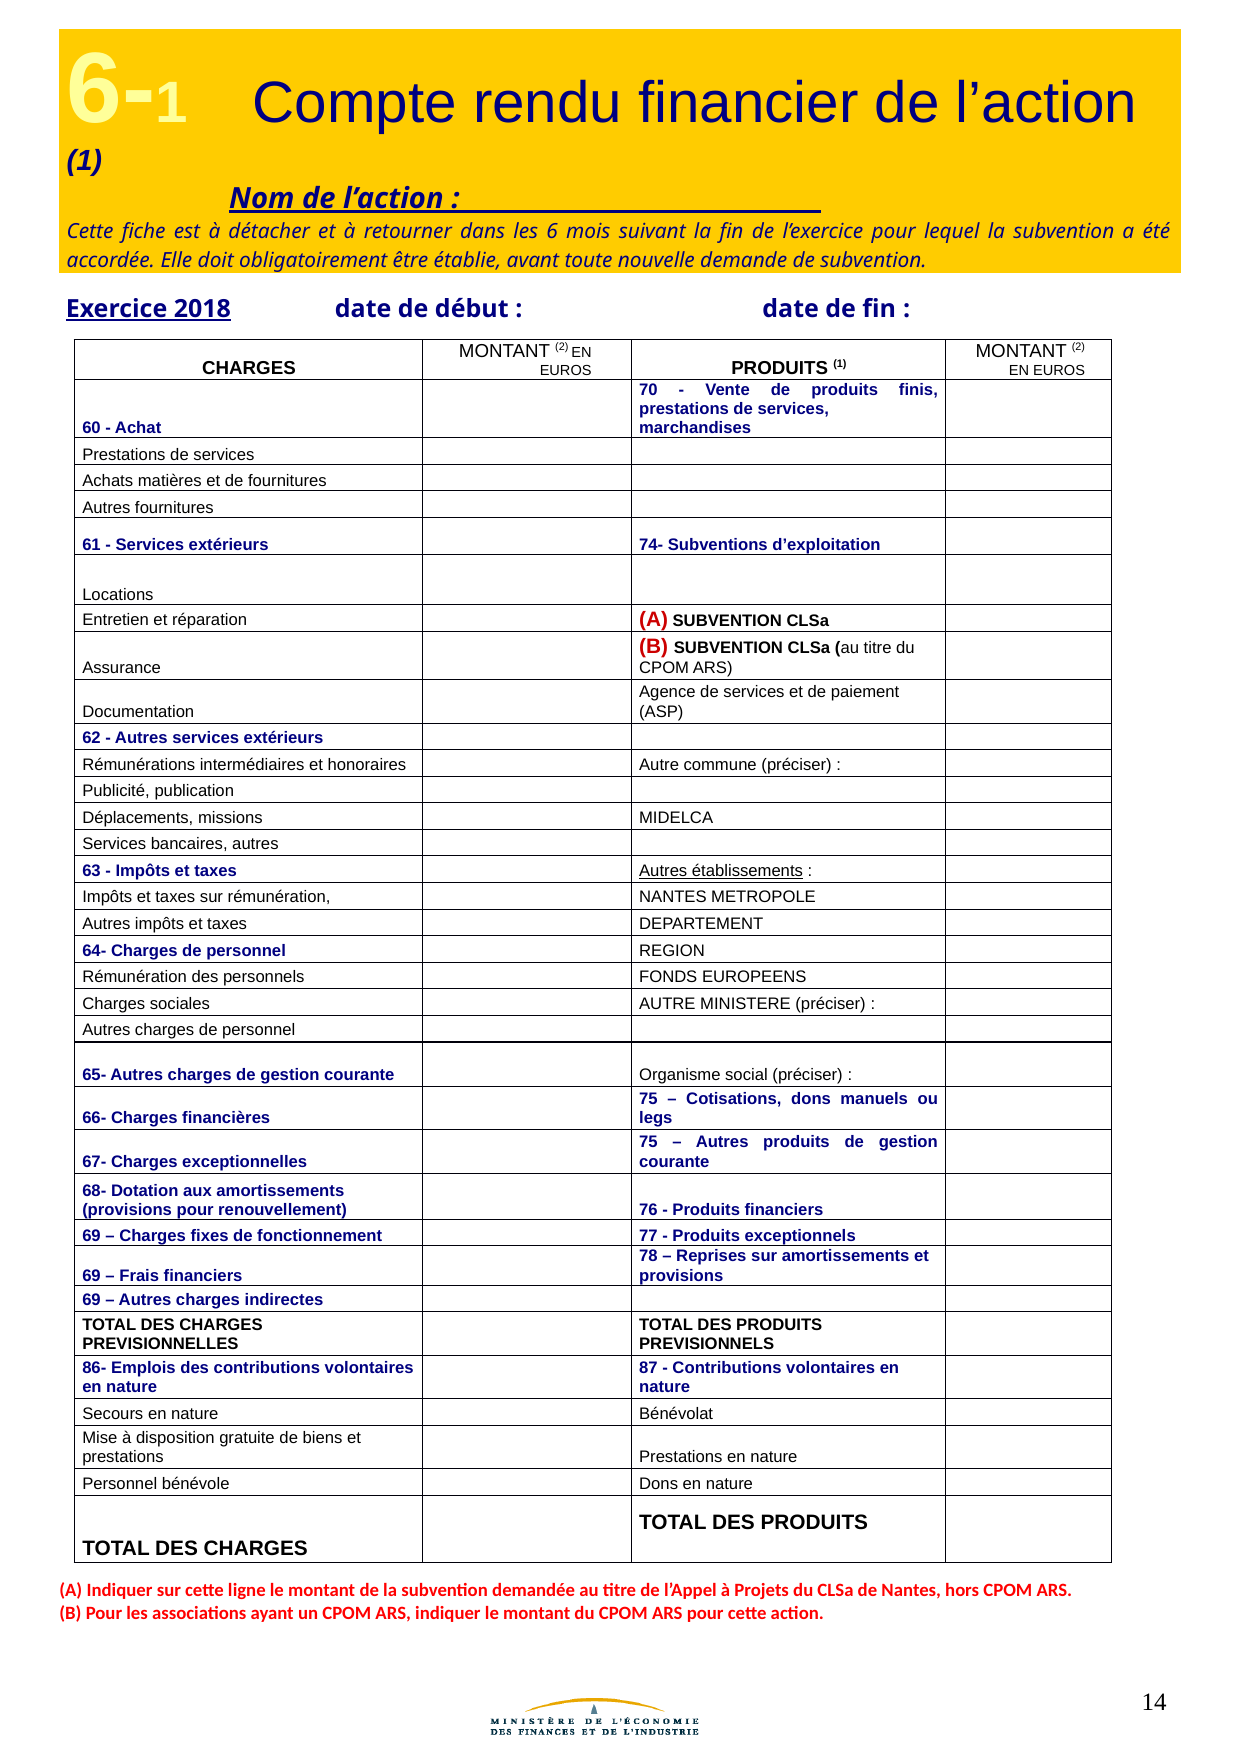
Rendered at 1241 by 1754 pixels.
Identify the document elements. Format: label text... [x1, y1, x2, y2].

table_cell [946, 465, 1111, 490]
table_cell [946, 1043, 1111, 1086]
table_cell TOTAL DES PRODUITS PREVISIONNELS [632, 1312, 945, 1355]
table_cell 69 – Charges fixes de fonctionnement [75, 1220, 422, 1245]
picture [470, 1687, 718, 1750]
text Exercice 2018 date de début : date de fin : [59, 291, 1167, 325]
table_cell [946, 1130, 1111, 1173]
table_cell Prestations de services [75, 438, 422, 463]
table_cell [946, 1220, 1111, 1245]
table_cell [632, 1016, 945, 1041]
table_cell Déplacements, missions [75, 803, 422, 829]
table_header MONTANT (2) EN EUROS [423, 340, 631, 378]
table_cell [946, 1312, 1111, 1355]
table_cell [946, 1356, 1111, 1398]
table_cell [423, 380, 631, 437]
table_cell Rémunérations intermédiaires et honoraires [75, 750, 422, 776]
table_cell [423, 518, 631, 554]
table_cell [632, 777, 945, 802]
table_cell 67- Charges exceptionnelles [75, 1130, 422, 1173]
table_cell 65- Autres charges de gestion courante [75, 1043, 422, 1086]
table_cell Impôts et taxes sur rémunération, [75, 883, 422, 908]
table_cell Autre commune (préciser) : [632, 750, 945, 776]
table_cell [632, 438, 945, 463]
table_cell [632, 1286, 945, 1311]
table_cell [632, 491, 945, 517]
table_cell FONDS EUROPEENS [632, 963, 945, 988]
table_cell [423, 750, 631, 776]
table_cell [423, 491, 631, 517]
table_cell [946, 1469, 1111, 1495]
table_cell [946, 680, 1111, 723]
table_cell Services bancaires, autres [75, 830, 422, 855]
table_cell [946, 830, 1111, 855]
table_cell Autres fournitures [75, 491, 422, 517]
table_cell [423, 1220, 631, 1245]
table_cell Secours en nature [75, 1399, 422, 1425]
table_cell [423, 1246, 631, 1284]
table_cell Entretien et réparation [75, 605, 422, 631]
table_cell 64- Charges de personnel [75, 936, 422, 962]
table_cell [946, 491, 1111, 517]
table_cell [946, 883, 1111, 908]
table_cell Achats matières et de fournitures [75, 465, 422, 490]
table_cell [423, 1426, 631, 1468]
text (A) Indiquer sur cette ligne le montant de la subvention demandée au titre de l’Appel à Projets du CLSa de Nantes, hors CPOM ARS. [59, 1578, 1167, 1601]
table_cell [423, 963, 631, 988]
table_cell [423, 1469, 631, 1495]
table_cell [423, 803, 631, 829]
table_cell 66- Charges financières [75, 1087, 422, 1129]
table_cell Personnel bénévole [75, 1469, 422, 1495]
table_cell [632, 830, 945, 855]
table_cell Autres établissements : [632, 856, 945, 882]
table_cell 86- Emplois des contributions volontaires en nature [75, 1356, 422, 1398]
table_cell TOTAL DES CHARGES PREVISIONNELLES [75, 1312, 422, 1355]
table_cell [423, 1356, 631, 1398]
table_cell [946, 555, 1111, 604]
table_cell [423, 680, 631, 723]
table_cell [423, 883, 631, 908]
table_cell [946, 989, 1111, 1015]
table_cell [946, 910, 1111, 935]
table_cell [946, 1174, 1111, 1219]
table_cell [423, 936, 631, 962]
table_cell Bénévolat [632, 1399, 945, 1425]
table_header 6-1 Compte rendu financier de l’action (1) Nom de l’action :_______________________________ Cette fiche est à détacher et à retourner dans les 6 mois suivant la fin de l’exercice pour lequel la subvention a été accordée. Elle doit obligatoirement être établie, avant toute nouvelle demande de subvention. [59, 29, 1181, 273]
table_cell [946, 632, 1111, 679]
table_cell Rémunération des personnels [75, 963, 422, 988]
table_cell [423, 555, 631, 604]
table_cell [423, 632, 631, 679]
table_cell TOTAL DES PRODUITS [632, 1496, 945, 1562]
table_cell [423, 465, 631, 490]
table_cell 69 – Frais financiers [75, 1246, 422, 1284]
table_cell 77 - Produits exceptionnels [632, 1220, 945, 1245]
table_cell [946, 1087, 1111, 1129]
table_cell [946, 1496, 1111, 1562]
text (B) Pour les associations ayant un CPOM ARS, indiquer le montant du CPOM ARS pour cette action. [59, 1601, 1167, 1624]
table_cell [946, 1426, 1111, 1468]
table_cell Assurance [75, 632, 422, 679]
table_cell (B) SUBVENTION CLSa (au titre du CPOM ARS) [632, 632, 945, 679]
table_cell [423, 1087, 631, 1129]
table_cell TOTAL DES CHARGES [75, 1496, 422, 1562]
table_cell 87 - Contributions volontaires en nature [632, 1356, 945, 1398]
table_cell [423, 1130, 631, 1173]
table_cell [423, 1043, 631, 1086]
table_cell [632, 724, 945, 749]
table_cell [423, 1496, 631, 1562]
table_cell [946, 856, 1111, 882]
table_cell Prestations en nature [632, 1426, 945, 1468]
table_cell Autres charges de personnel [75, 1016, 422, 1041]
table_cell [946, 605, 1111, 631]
table_header CHARGES [75, 340, 422, 378]
table_cell [946, 803, 1111, 829]
table_cell NANTES METROPOLE [632, 883, 945, 908]
table_cell [946, 936, 1111, 962]
table_cell [423, 1016, 631, 1041]
table_cell [423, 438, 631, 463]
table_cell 68- Dotation aux amortissements (provisions pour renouvellement) [75, 1174, 422, 1219]
table_cell [423, 1174, 631, 1219]
table_cell 74- Subventions d’exploitation [632, 518, 945, 554]
table_cell [946, 724, 1111, 749]
table_cell 78 – Reprises sur amortissements et provisions [632, 1246, 945, 1284]
table_cell Locations [75, 555, 422, 604]
table_cell 75 – Cotisations, dons manuels ou legs [632, 1087, 945, 1129]
table_cell 69 – Autres charges indirectes [75, 1286, 422, 1311]
table_cell [946, 963, 1111, 988]
table_cell [423, 989, 631, 1015]
table_cell [423, 1312, 631, 1355]
table_cell Autres impôts et taxes [75, 910, 422, 935]
table_header PRODUITS (1) [632, 340, 945, 378]
table_cell Dons en nature [632, 1469, 945, 1495]
table_cell [946, 750, 1111, 776]
table_cell [423, 910, 631, 935]
table_cell [632, 465, 945, 490]
table_cell [946, 1399, 1111, 1425]
table_cell Documentation [75, 680, 422, 723]
table_cell [423, 1286, 631, 1311]
table_cell 62 - Autres services extérieurs [75, 724, 422, 749]
table_cell [946, 777, 1111, 802]
table_cell 61 - Services extérieurs [75, 518, 422, 554]
table_cell 63 - Impôts et taxes [75, 856, 422, 882]
table_cell Publicité, publication [75, 777, 422, 802]
table_cell Agence de services et de paiement (ASP) [632, 680, 945, 723]
table_cell AUTRE MINISTERE (préciser) : [632, 989, 945, 1015]
table_cell [423, 724, 631, 749]
table_cell 75 – Autres produits de gestion courante [632, 1130, 945, 1173]
table_header MONTANT (2) EN EUROS [946, 340, 1111, 378]
table_cell (A) SUBVENTION CLSa [632, 605, 945, 631]
table_cell [423, 605, 631, 631]
table_cell 70 - Vente de produits finis, prestations de services, marchandises [632, 380, 945, 437]
table_cell [946, 1286, 1111, 1311]
table_cell [946, 438, 1111, 463]
table_cell [423, 777, 631, 802]
table_cell DEPARTEMENT [632, 910, 945, 935]
table_cell [946, 380, 1111, 437]
table_cell [946, 1016, 1111, 1041]
table_cell Charges sociales [75, 989, 422, 1015]
table_cell 76 - Produits financiers [632, 1174, 945, 1219]
table_cell [423, 856, 631, 882]
table_cell Mise à disposition gratuite de biens et prestations [75, 1426, 422, 1468]
table_cell [423, 830, 631, 855]
table_cell [946, 518, 1111, 554]
table_cell REGION [632, 936, 945, 962]
table_cell MIDELCA [632, 803, 945, 829]
table_cell [946, 1246, 1111, 1284]
table_cell [632, 555, 945, 604]
table_cell Organisme social (préciser) : [632, 1043, 945, 1086]
table_cell 60 - Achat [75, 380, 422, 437]
table_cell [423, 1399, 631, 1425]
